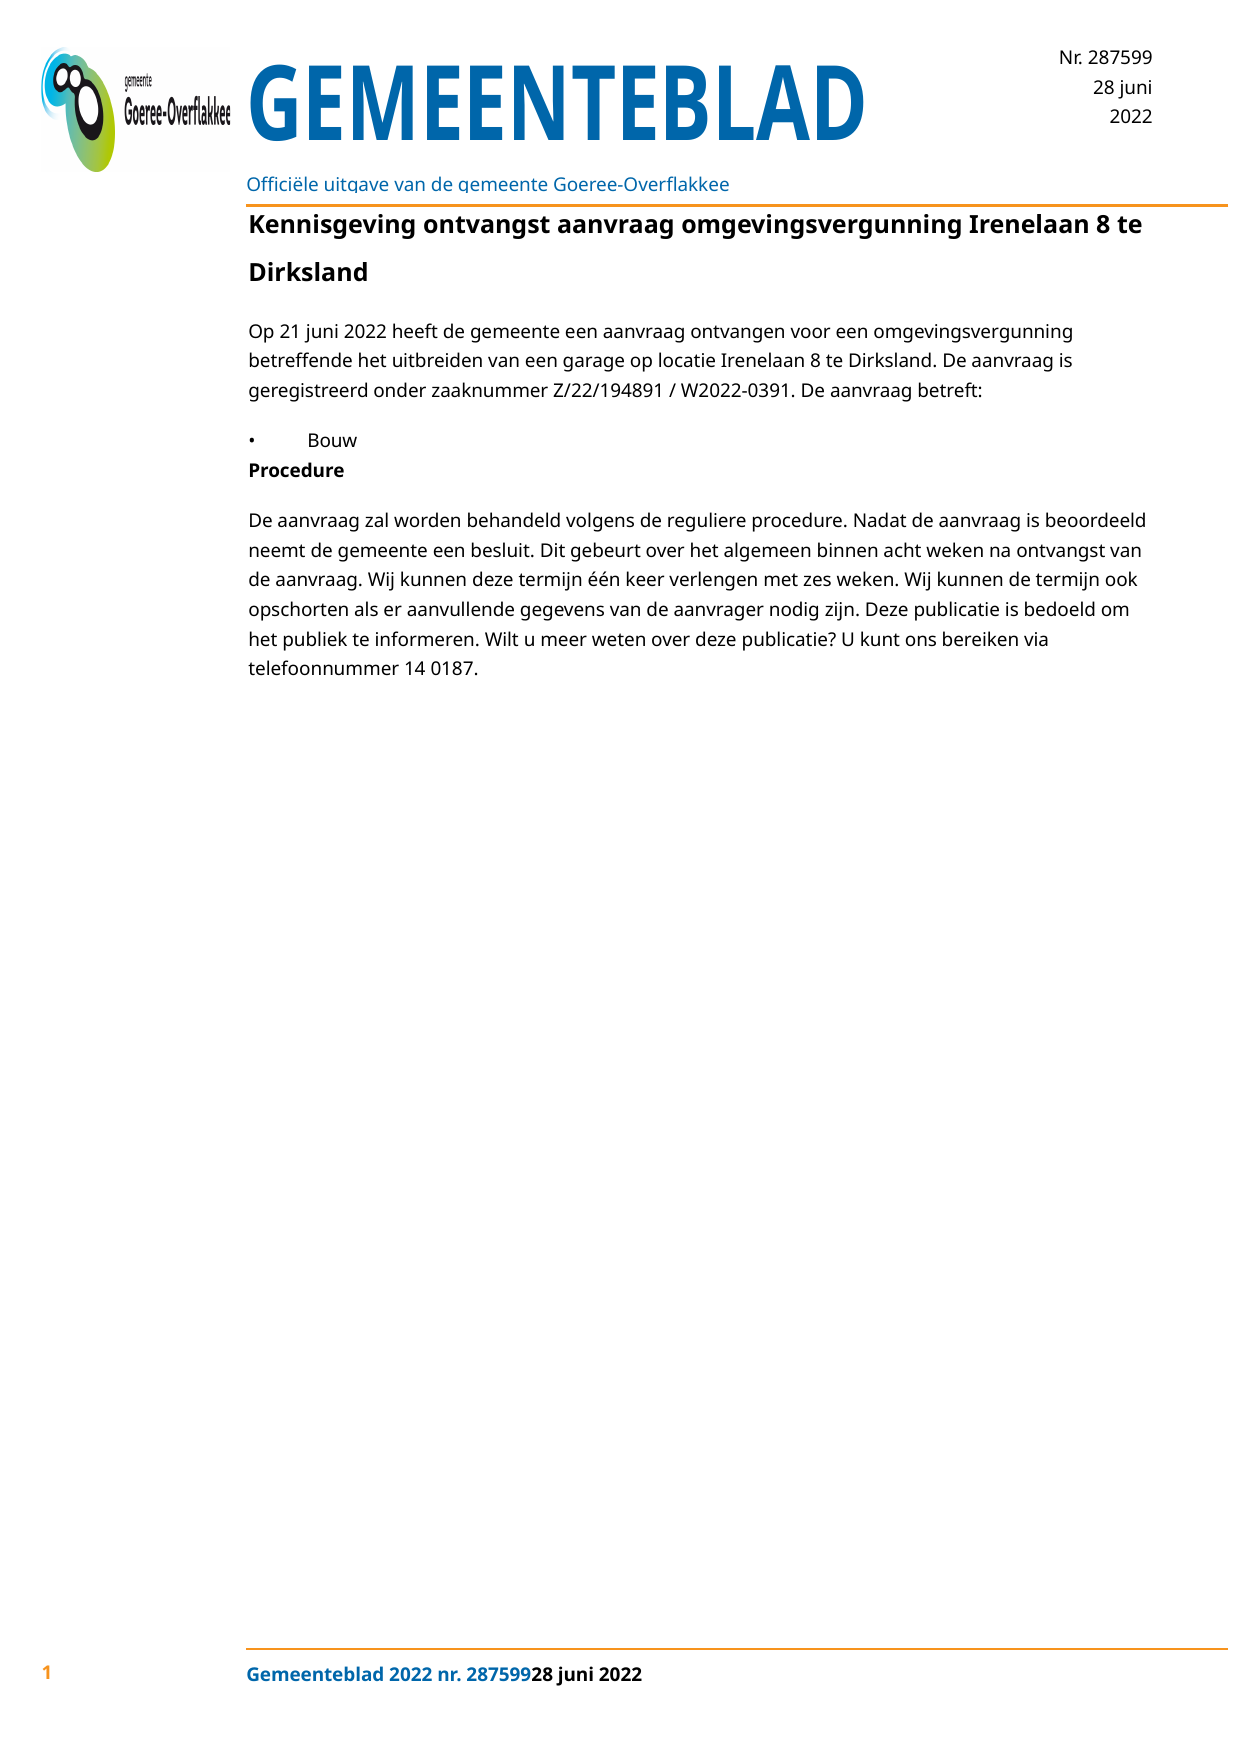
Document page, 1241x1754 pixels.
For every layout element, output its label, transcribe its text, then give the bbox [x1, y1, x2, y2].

list Bouw [248, 427, 1152, 453]
text Procedure [248, 457, 1152, 483]
picture [41, 47, 231, 172]
text De aanvraag zal worden behandeld volgens de reguliere procedure. Nadat de aanvraag is beoordeeld neemt de gemeente een besluit. Dit gebeurt over het algemeen binnen acht weken na ontvangst van de aanvraag. Wij kunnen deze termijn één keer verlengen met zes weken. Wij kunnen de termijn ook opschorten als er aanvullende gegevens van de aanvrager nodig zijn. Deze publicatie is bedoeld om het publiek te informeren. Wilt u meer weten over deze publicatie? U kunt ons bereiken via telefoonnummer 14 0187. [248, 507, 1152, 681]
text Op 21 juni 2022 heeft de gemeente een aanvraag ontvangen voor een omgevingsvergunning betreffende het uitbreiden van een garage op locatie Irenelaan 8 te Dirksland. De aanvraag is geregistreerd onder zaaknummer Z/22/194891 / W2022-0391. De aanvraag betreft: [248, 318, 1152, 403]
text Kennisgeving ontvangst aanvraag omgevingsvergunning Irenelaan 8 te Dirksland [248, 207, 1152, 288]
